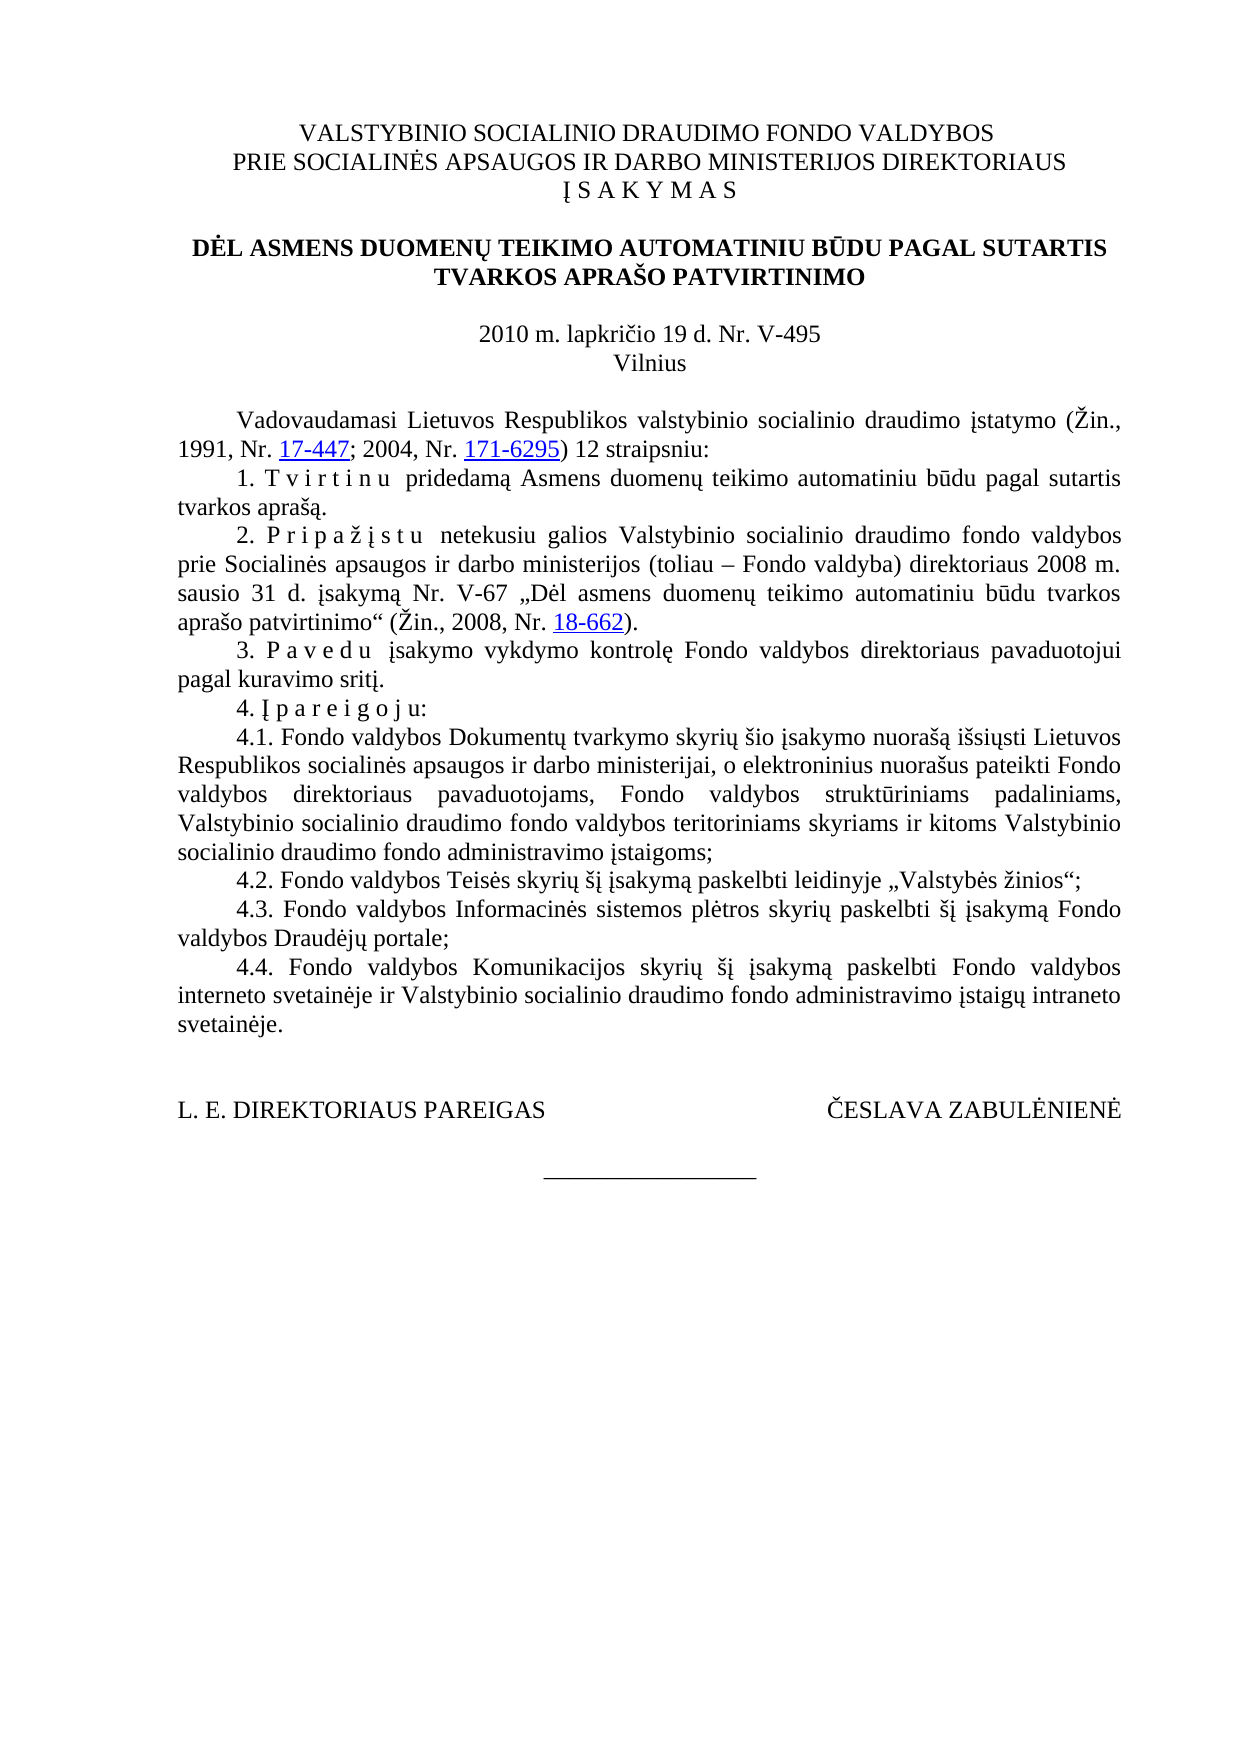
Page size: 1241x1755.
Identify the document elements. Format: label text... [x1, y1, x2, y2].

text PRIE SOCIALINĖS APSAUGOS IR DARBO MINISTERIJOS DIREKTORIAUS [177, 147, 1122, 176]
text 2010 m. lapkričio 19 d. Nr. V-495 [177, 319, 1122, 348]
text VALSTYBINIO SOCIALINIO DRAUDIMO FONDO VALDYBOS [177, 118, 1122, 147]
text 4. Įpareigoju: [177, 693, 1122, 722]
text 4.4. Fondo valdybos Komunikacijos skyrių šį įsakymą paskelbti Fondo valdybos interneto svetainėje ir Valstybinio socialinio draudimo fondo administravimo įstaigų intraneto svetainėje. [177, 952, 1122, 1038]
text 4.1. Fondo valdybos Dokumentų tvarkymo skyrių šio įsakymo nuorašą išsiųsti Lietuvos Respublikos socialinės apsaugos ir darbo ministerijai, o elektroninius nuorašus pateikti Fondo valdybos direktoriaus pavaduotojams, Fondo valdybos struktūriniams padaliniams, Valstybinio socialinio draudimo fondo valdybos teritoriniams skyriams ir kitoms Valstybinio socialinio draudimo fondo administravimo įstaigoms; [177, 722, 1122, 866]
text _________________ [177, 1153, 1122, 1182]
text Vilnius [177, 348, 1122, 377]
text Vadovaudamasi Lietuvos Respublikos valstybinio socialinio draudimo įstatymo (Žin., 1991, Nr. 17-447; 2004, Nr. 171-6295) 12 straipsniu: [177, 406, 1122, 463]
text 2. Pripažįstu netekusiu galios Valstybinio socialinio draudimo fondo valdybos prie Socialinės apsaugos ir darbo ministerijos (toliau – Fondo valdyba) direktoriaus 2008 m. sausio 31 d. įsakymą Nr. V-67 „Dėl asmens duomenų teikimo automatiniu būdu tvarkos aprašo patvirtinimo“ (Žin., 2008, Nr. 18-662). [177, 521, 1122, 636]
text L. e. direktoriaus pareigas Česlava Zabulėnienė [177, 1096, 1122, 1124]
text 1. Tvirtinu pridedamą Asmens duomenų teikimo automatiniu būdu pagal sutartis tvarkos aprašą. [177, 463, 1122, 521]
text DĖL ASMENS DUOMENŲ TEIKIMO AUTOMATINIU BŪDU PAGAL SUTARTIS TVARKOS APRAŠO PATVIRTINIMO [177, 233, 1122, 291]
text 3. Pavedu įsakymo vykdymo kontrolę Fondo valdybos direktoriaus pavaduotojui pagal kuravimo sritį. [177, 636, 1122, 693]
text ĮSAKYMAS [177, 176, 1122, 204]
text 4.3. Fondo valdybos Informacinės sistemos plėtros skyrių paskelbti šį įsakymą Fondo valdybos Draudėjų portale; [177, 894, 1122, 952]
text 4.2. Fondo valdybos Teisės skyrių šį įsakymą paskelbti leidinyje „Valstybės žinios“; [177, 866, 1122, 894]
